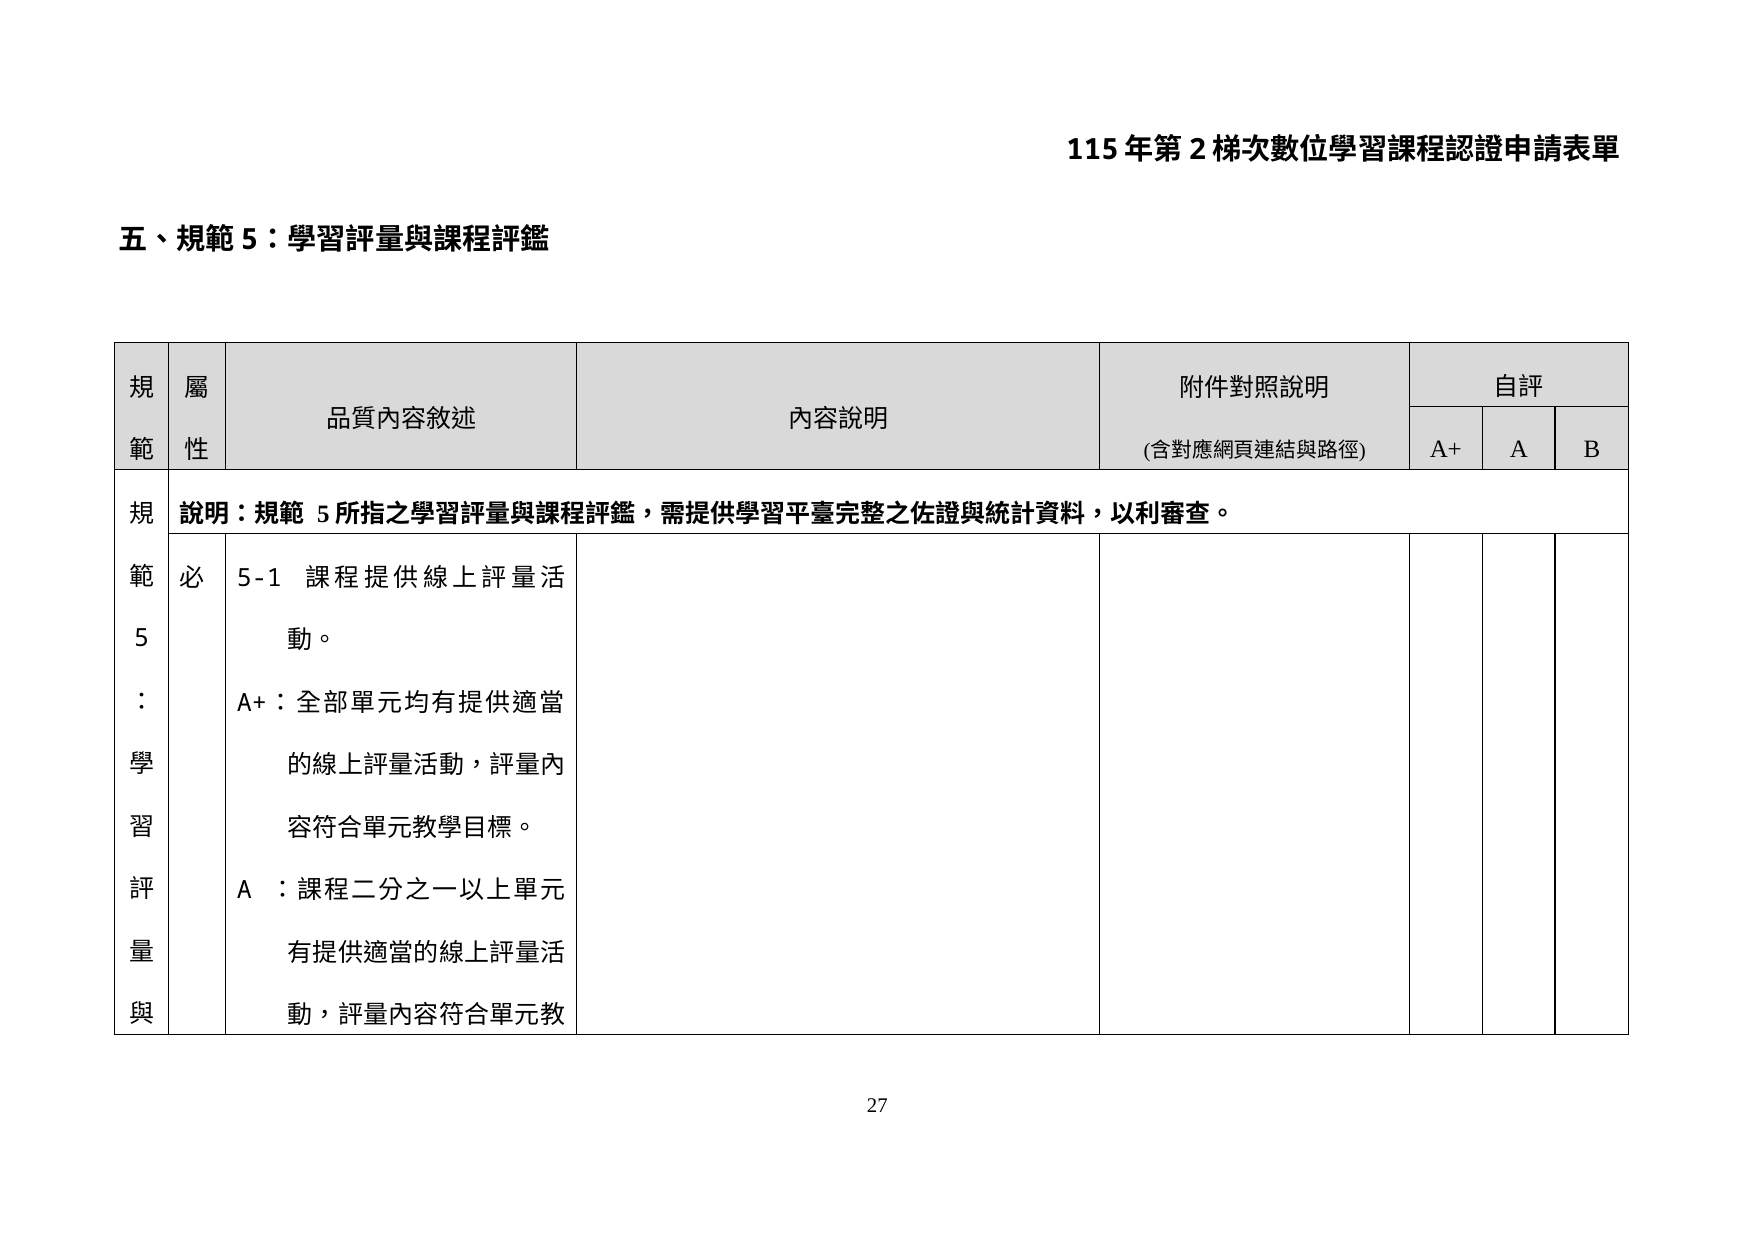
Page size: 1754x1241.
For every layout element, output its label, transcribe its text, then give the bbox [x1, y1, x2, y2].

table_cell 5-1 課程提供線上評量活動。 A+：全部單元均有提供適當的線上評量活動，評量內容符合單元教學目標。 A ：課程二分之一以上單元有提供適當的線上評量活動，評量內容符合單元教 [226, 534, 576, 1034]
table_cell A+ [1410, 407, 1482, 469]
table_header 自評 [1410, 343, 1628, 406]
table_cell [1100, 534, 1409, 1034]
table_cell [1556, 534, 1628, 1034]
table_cell 必 [169, 534, 225, 1034]
table_header 屬性 [169, 343, 225, 469]
subtitle 五、規範5：學習評量與課程評鑑 [118, 195, 1636, 257]
table_cell A [1483, 407, 1554, 469]
table_header 品質內容敘述 [226, 343, 576, 469]
table_cell [1410, 534, 1482, 1034]
table_header 規範 [115, 343, 168, 469]
table_header 附件對照說明 (含對應網頁連結與路徑) [1100, 343, 1409, 469]
table_cell 說明：規範 5 所指之學習評量與課程評鑑，需提供學習平臺完整之佐證與統計資料，以利審查。 [169, 470, 1628, 533]
table_cell [577, 534, 1099, 1034]
table_cell B [1556, 407, 1628, 469]
table_cell 規範 5 ： 學習評量與 [115, 470, 168, 1034]
table_header 內容說明 [577, 343, 1099, 469]
table_cell [1483, 534, 1554, 1034]
